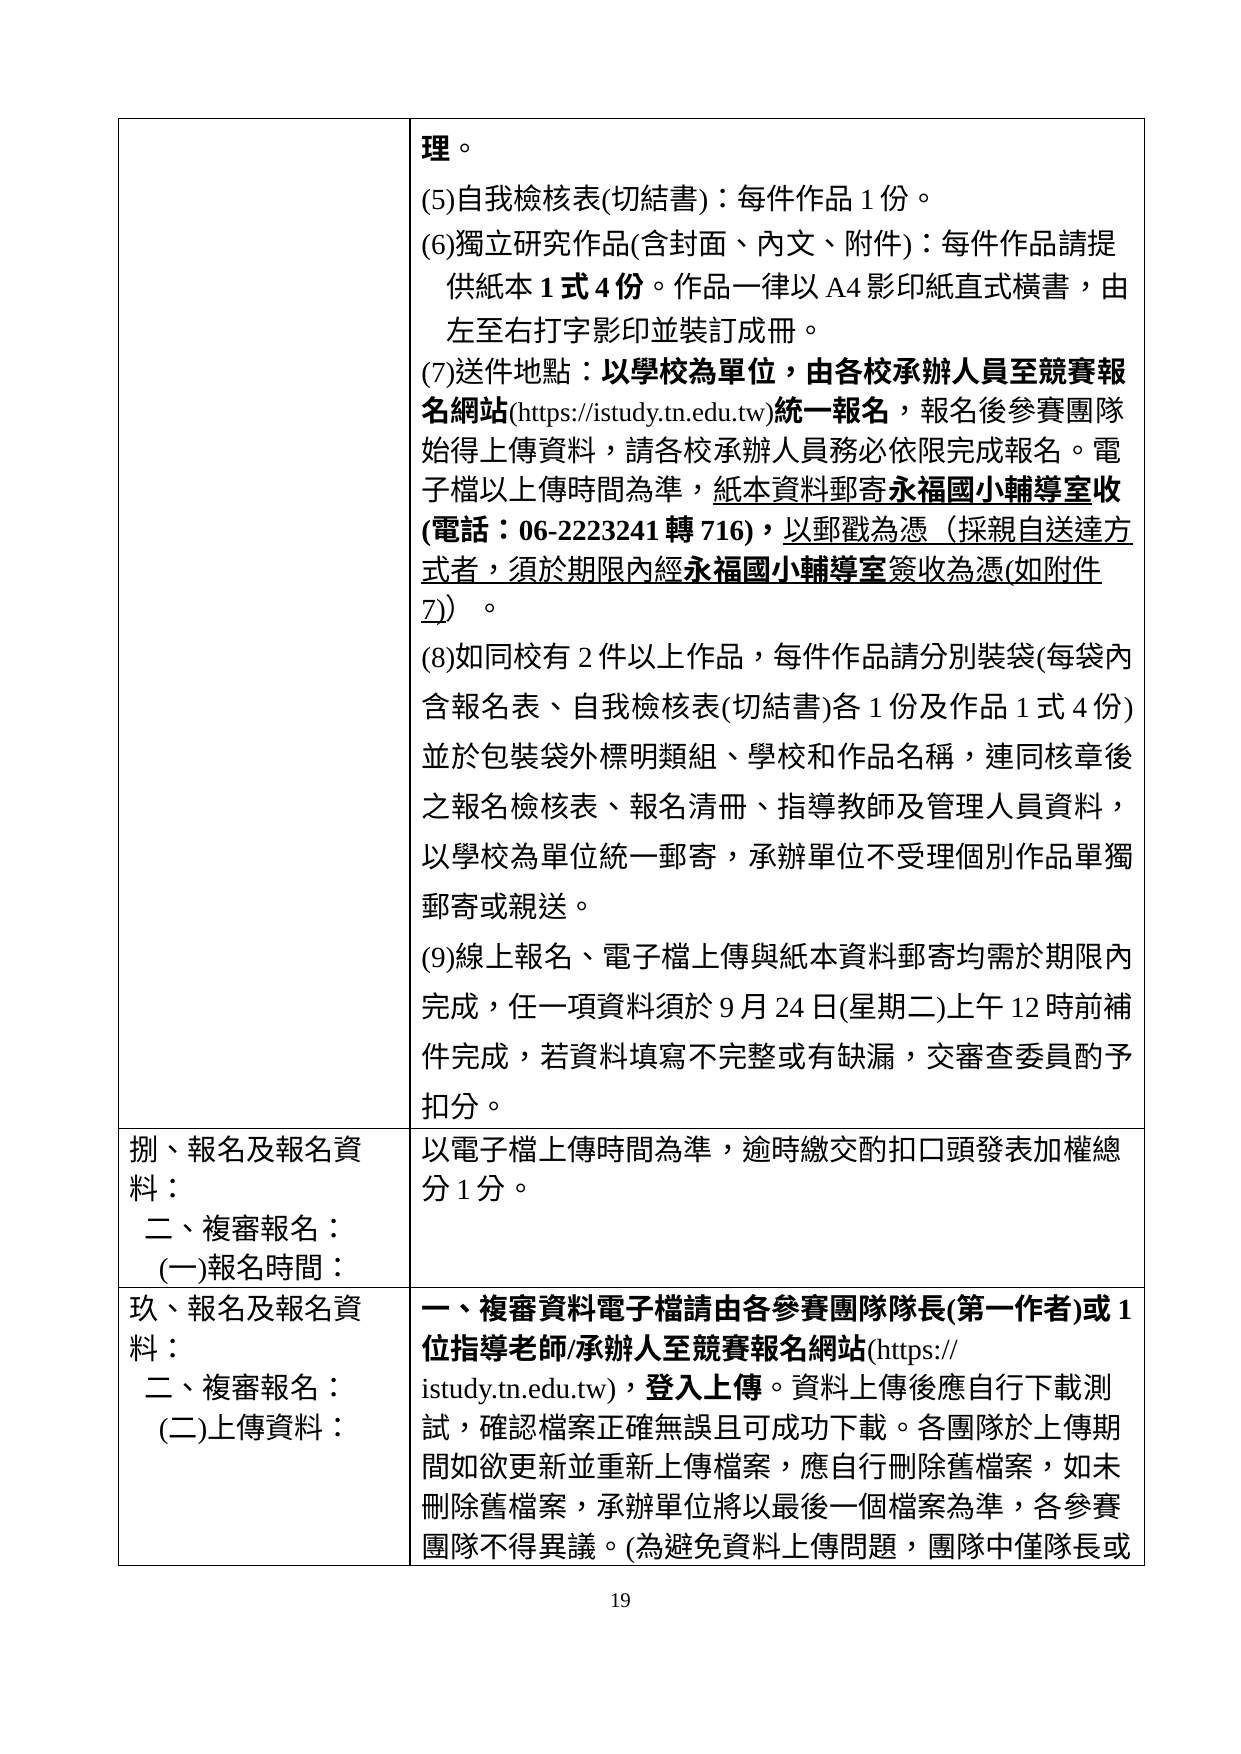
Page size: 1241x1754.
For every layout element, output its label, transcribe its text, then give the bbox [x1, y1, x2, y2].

table_cell 一、複審資料電子檔請由各參賽團隊隊長(第一作者)或1位指導老師/承辦人至競賽報名網站(https://istudy.tn.edu.tw)，登入上傳。資料上傳後應自行下載測試，確認檔案正確無誤且可成功下載。各團隊於上傳期間如欲更新並重新上傳檔案，應自行刪除舊檔案，如未刪除舊檔案，承辦單位將以最後一個檔案為準，各參賽團隊不得異議。(為避免資料上傳問題，團隊中僅隊長或 [411, 1288, 1144, 1565]
table_cell 以電子檔上傳時間為準，逾時繳交酌扣口頭發表加權總分1分。 [411, 1129, 1144, 1287]
table_cell 理。 (5)自我檢核表(切結書)：每件作品1份。 (6)獨立研究作品(含封面、內文、附件)：每件作品請提供紙本1式4份。作品一律以A4影印紙直式橫書，由左至右打字影印並裝訂成冊。 (7)送件地點：以學校為單位，由各校承辦人員至競賽報名網站(https://istudy.tn.edu.tw)統一報名，報名後參賽團隊始得上傳資料，請各校承辦人員務必依限完成報名。電子檔以上傳時間為準，紙本資料郵寄永福國小輔導室收(電話：06-2223241轉716)，以郵戳為憑（採親自送達方式者，須於期限內經永福國小輔導室簽收為憑(如附件7)）。 (8)如同校有2件以上作品，每件作品請分別裝袋(每袋內含報名表、自我檢核表(切結書)各1份及作品1式4份)並於包裝袋外標明類組、學校和作品名稱，連同核章後之報名檢核表、報名清冊、指導教師及管理人員資料，以學校為單位統一郵寄，承辦單位不受理個別作品單獨郵寄或親送。 (9)線上報名、電子檔上傳與紙本資料郵寄均需於期限內完成，任一項資料須於9月24日(星期二)上午12時前補件完成，若資料填寫不完整或有缺漏，交審查委員酌予扣分。 [411, 119, 1144, 1127]
table_cell 玖、報名及報名資料： 二、複審報名： (二)上傳資料： [119, 1288, 409, 1565]
table_cell [119, 119, 409, 1127]
table_cell 捌、報名及報名資料： 二、複審報名： (一)報名時間： [119, 1129, 409, 1287]
